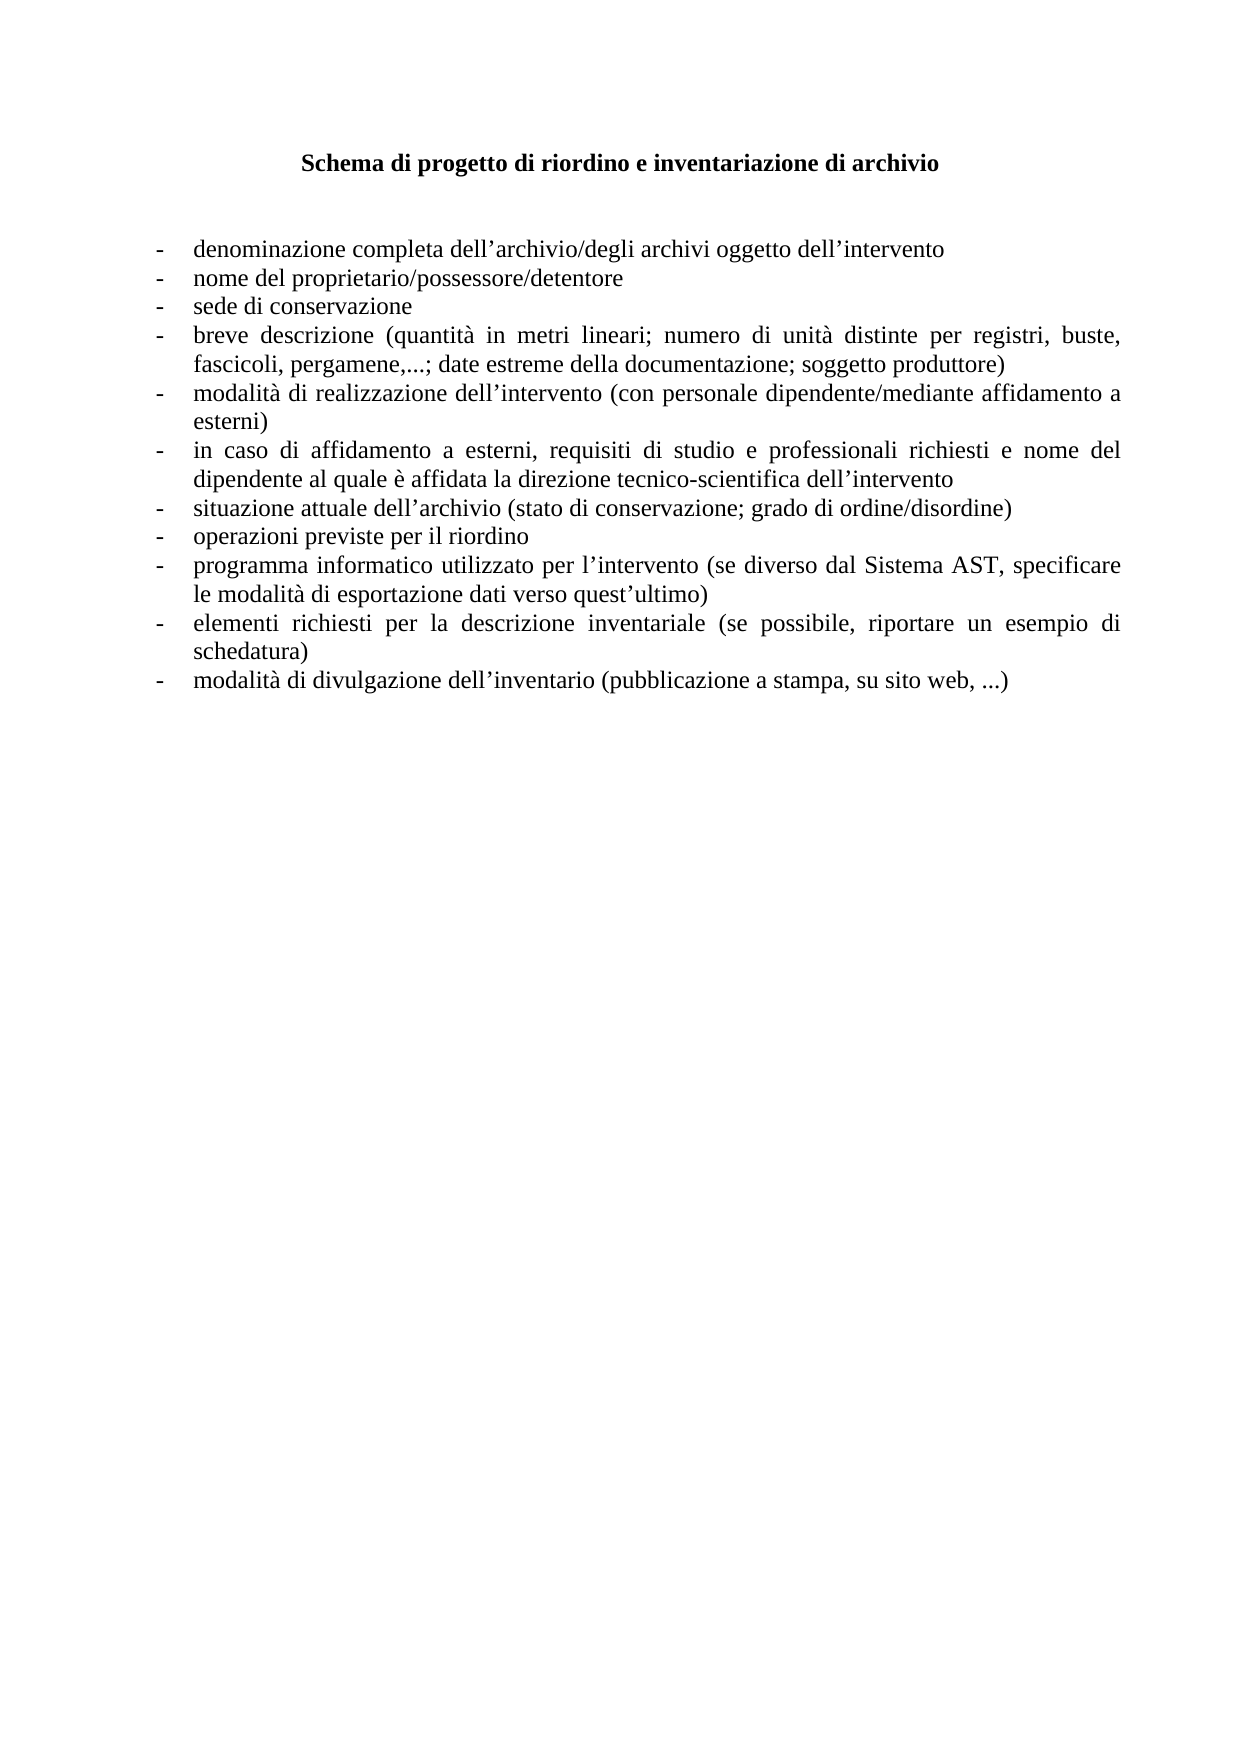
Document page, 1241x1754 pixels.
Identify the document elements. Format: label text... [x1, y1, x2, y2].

list nome del proprietario/possessore/detentore [156, 263, 1122, 291]
list denominazione completa dell’archivio/degli archivi oggetto dell’intervento [156, 234, 1122, 263]
list modalità di divulgazione dell’inventario (pubblicazione a stampa, su sito web, ...) [156, 665, 1122, 694]
list situazione attuale dell’archivio (stato di conservazione; grado di ordine/disordine) [156, 493, 1122, 521]
list elementi richiesti per la descrizione inventariale (se possibile, riportare un esempio di schedatura) [156, 608, 1122, 665]
list sede di conservazione [156, 291, 1122, 320]
list breve descrizione (quantità in metri lineari; numero di unità distinte per registri, buste, fascicoli, pergamene,...; date estreme della documentazione; soggetto produttore) [156, 320, 1122, 378]
list in caso di affidamento a esterni, requisiti di studio e professionali richiesti e nome del dipendente al quale è affidata la direzione tecnico-scientifica dell’intervento [156, 435, 1122, 493]
list operazioni previste per il riordino [156, 521, 1122, 550]
list modalità di realizzazione dell’intervento (con personale dipendente/mediante affidamento a esterni) [156, 378, 1122, 435]
text Schema di progetto di riordino e inventariazione di archivio [118, 148, 1122, 176]
list programma informatico utilizzato per l’intervento (se diverso dal Sistema AST, specificare le modalità di esportazione dati verso quest’ultimo) [156, 550, 1122, 608]
